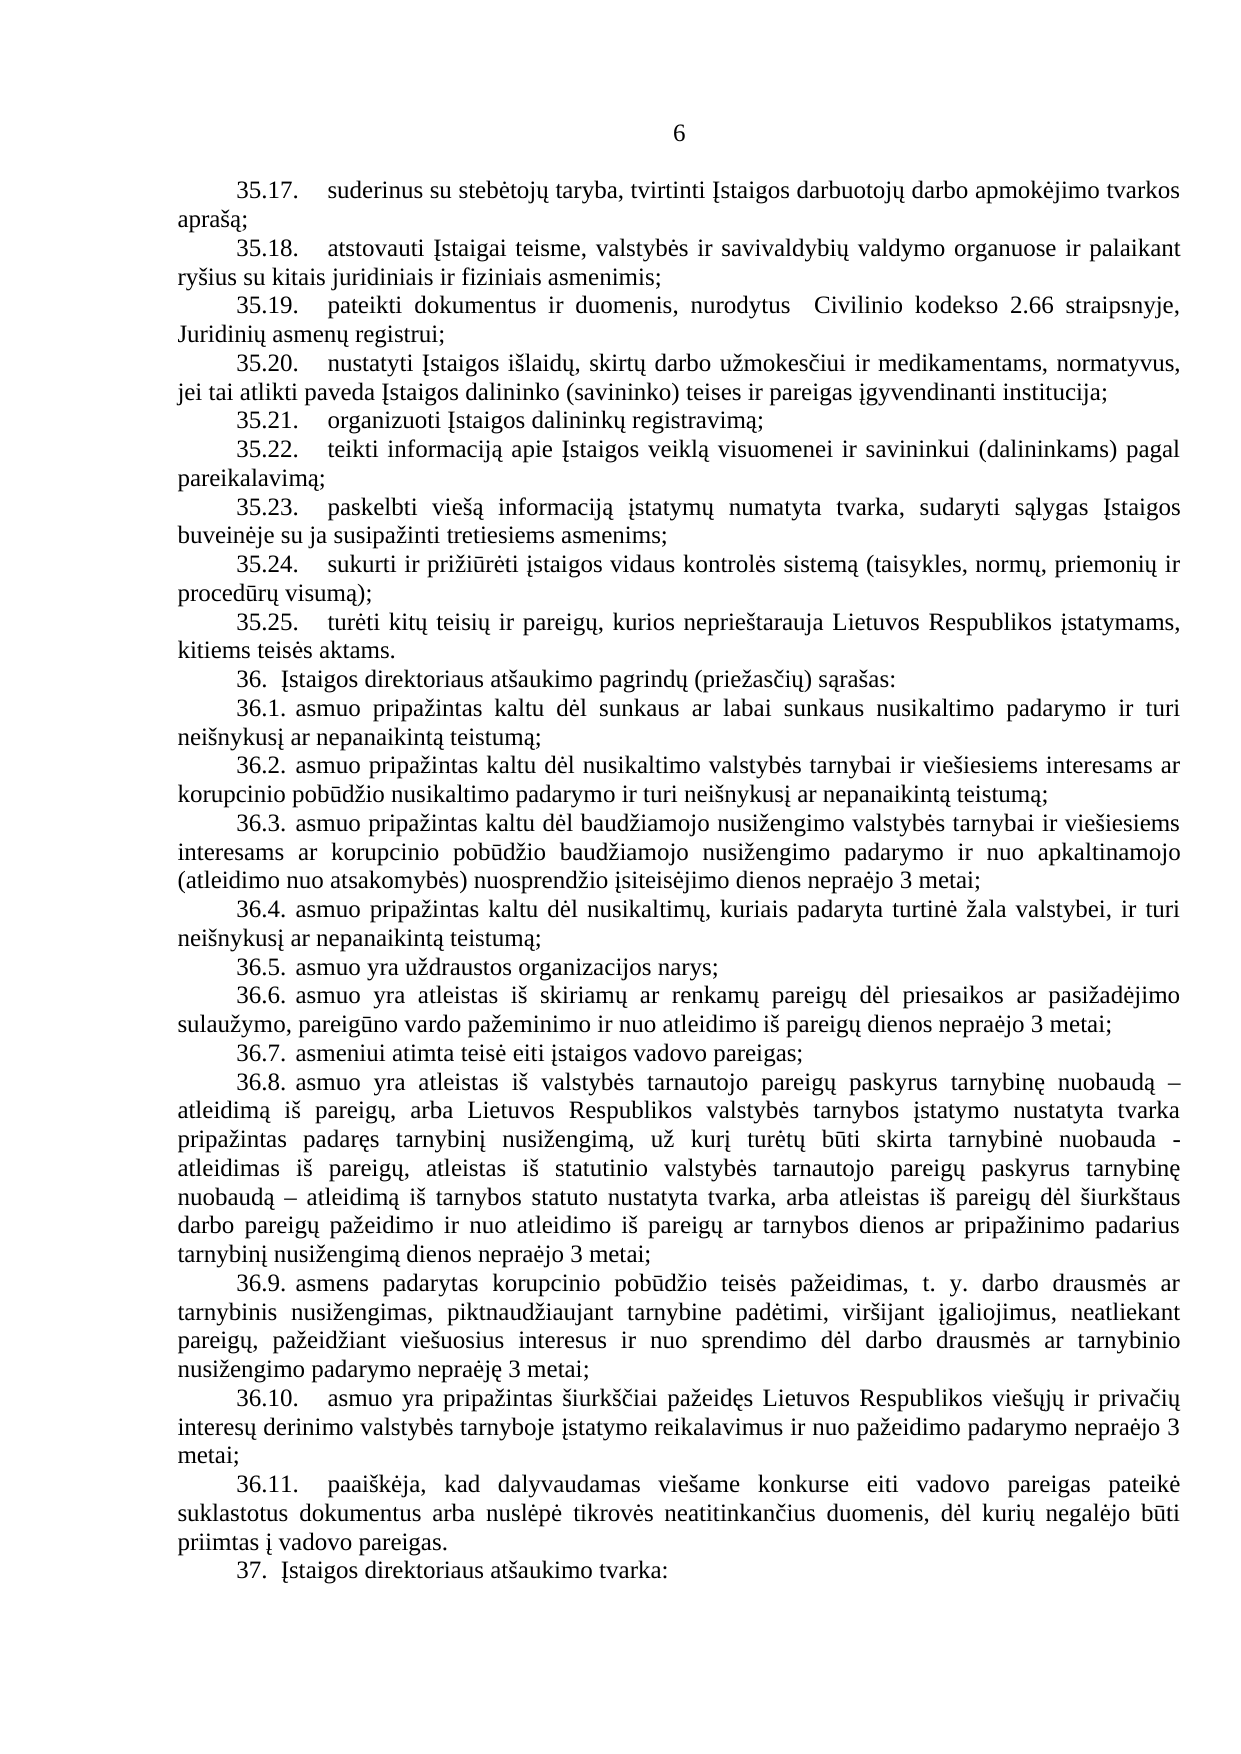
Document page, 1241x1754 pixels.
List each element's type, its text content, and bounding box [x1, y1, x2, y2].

text 35.18. atstovauti Įstaigai teisme, valstybės ir savivaldybių valdymo organuose ir palaikant ryšius su kitais juridiniais ir fiziniais asmenimis; [177, 233, 1181, 291]
text 36.7. asmeniui atimta teisė eiti įstaigos vadovo pareigas; [177, 1038, 1181, 1067]
text 36.10. asmuo yra pripažintas šiurkščiai pažeidęs Lietuvos Respublikos viešųjų ir privačių interesų derinimo valstybės tarnyboje įstatymo reikalavimus ir nuo pažeidimo padarymo nepraėjo 3 metai; [177, 1383, 1181, 1469]
text 36.1. asmuo pripažintas kaltu dėl sunkaus ar labai sunkaus nusikaltimo padarymo ir turi neišnykusį ar nepanaikintą teistumą; [177, 693, 1181, 751]
text 35.20. nustatyti Įstaigos išlaidų, skirtų darbo užmokesčiui ir medikamentams, normatyvus, jei tai atlikti paveda Įstaigos dalininko (savininko) teises ir pareigas įgyvendinanti institucija; [177, 348, 1181, 406]
text 36. Įstaigos direktoriaus atšaukimo pagrindų (priežasčių) sąrašas: [227, 664, 1181, 693]
text 35.21. organizuoti Įstaigos dalininkų registravimą; [177, 406, 1181, 434]
text 35.17. suderinus su stebėtojų taryba, tvirtinti Įstaigos darbuotojų darbo apmokėjimo tvarkos aprašą; [177, 176, 1181, 233]
text 35.23. paskelbti viešą informaciją įstatymų numatyta tvarka, sudaryti sąlygas Įstaigos buveinėje su ja susipažinti tretiesiems asmenims; [177, 492, 1181, 549]
text 35.24. sukurti ir prižiūrėti įstaigos vidaus kontrolės sistemą (taisykles, normų, priemonių ir procedūrų visumą); [177, 549, 1181, 607]
text 36.3. asmuo pripažintas kaltu dėl baudžiamojo nusižengimo valstybės tarnybai ir viešiesiems interesams ar korupcinio pobūdžio baudžiamojo nusižengimo padarymo ir nuo apkaltinamojo (atleidimo nuo atsakomybės) nuosprendžio įsiteisėjimo dienos nepraėjo 3 metai; [177, 808, 1181, 894]
text 36.9. asmens padarytas korupcinio pobūdžio teisės pažeidimas, t. y. darbo drausmės ar tarnybinis nusižengimas, piktnaudžiaujant tarnybine padėtimi, viršijant įgaliojimus, neatliekant pareigų, pažeidžiant viešuosius interesus ir nuo sprendimo dėl darbo drausmės ar tarnybinio nusižengimo padarymo nepraėję 3 metai; [177, 1268, 1181, 1383]
text 37. Įstaigos direktoriaus atšaukimo tvarka: [227, 1556, 1181, 1584]
text 36.11. paaiškėja, kad dalyvaudamas viešame konkurse eiti vadovo pareigas pateikė suklastotus dokumentus arba nuslėpė tikrovės neatitinkančius duomenis, dėl kurių negalėjo būti priimtas į vadovo pareigas. [177, 1469, 1181, 1556]
text 35.25. turėti kitų teisių ir pareigų, kurios neprieštarauja Lietuvos Respublikos įstatymams, kitiems teisės aktams. [177, 607, 1181, 664]
text 36.2. asmuo pripažintas kaltu dėl nusikaltimo valstybės tarnybai ir viešiesiems interesams ar korupcinio pobūdžio nusikaltimo padarymo ir turi neišnykusį ar nepanaikintą teistumą; [177, 751, 1181, 808]
text 35.22. teikti informaciją apie Įstaigos veiklą visuomenei ir savininkui (dalininkams) pagal pareikalavimą; [177, 434, 1181, 492]
text 36.4. asmuo pripažintas kaltu dėl nusikaltimų, kuriais padaryta turtinė žala valstybei, ir turi neišnykusį ar nepanaikintą teistumą; [177, 894, 1181, 952]
text 36.5. asmuo yra uždraustos organizacijos narys; [177, 952, 1181, 981]
text 35.19. pateikti dokumentus ir duomenis, nurodytus Civilinio kodekso 2.66 straipsnyje, Juridinių asmenų registrui; [177, 291, 1181, 348]
text 36.6. asmuo yra atleistas iš skiriamų ar renkamų pareigų dėl priesaikos ar pasižadėjimo sulaužymo, pareigūno vardo pažeminimo ir nuo atleidimo iš pareigų dienos nepraėjo 3 metai; [177, 981, 1181, 1038]
text 36.8. asmuo yra atleistas iš valstybės tarnautojo pareigų paskyrus tarnybinę nuobaudą – atleidimą iš pareigų, arba Lietuvos Respublikos valstybės tarnybos įstatymo nustatyta tvarka pripažintas padaręs tarnybinį nusižengimą, už kurį turėtų būti skirta tarnybinė nuobauda - atleidimas iš pareigų, atleistas iš statutinio valstybės tarnautojo pareigų paskyrus tarnybinę nuobaudą – atleidimą iš tarnybos statuto nustatyta tvarka, arba atleistas iš pareigų dėl šiurkštaus darbo pareigų pažeidimo ir nuo atleidimo iš pareigų ar tarnybos dienos ar pripažinimo padarius tarnybinį nusižengimą dienos nepraėjo 3 metai; [177, 1067, 1181, 1268]
